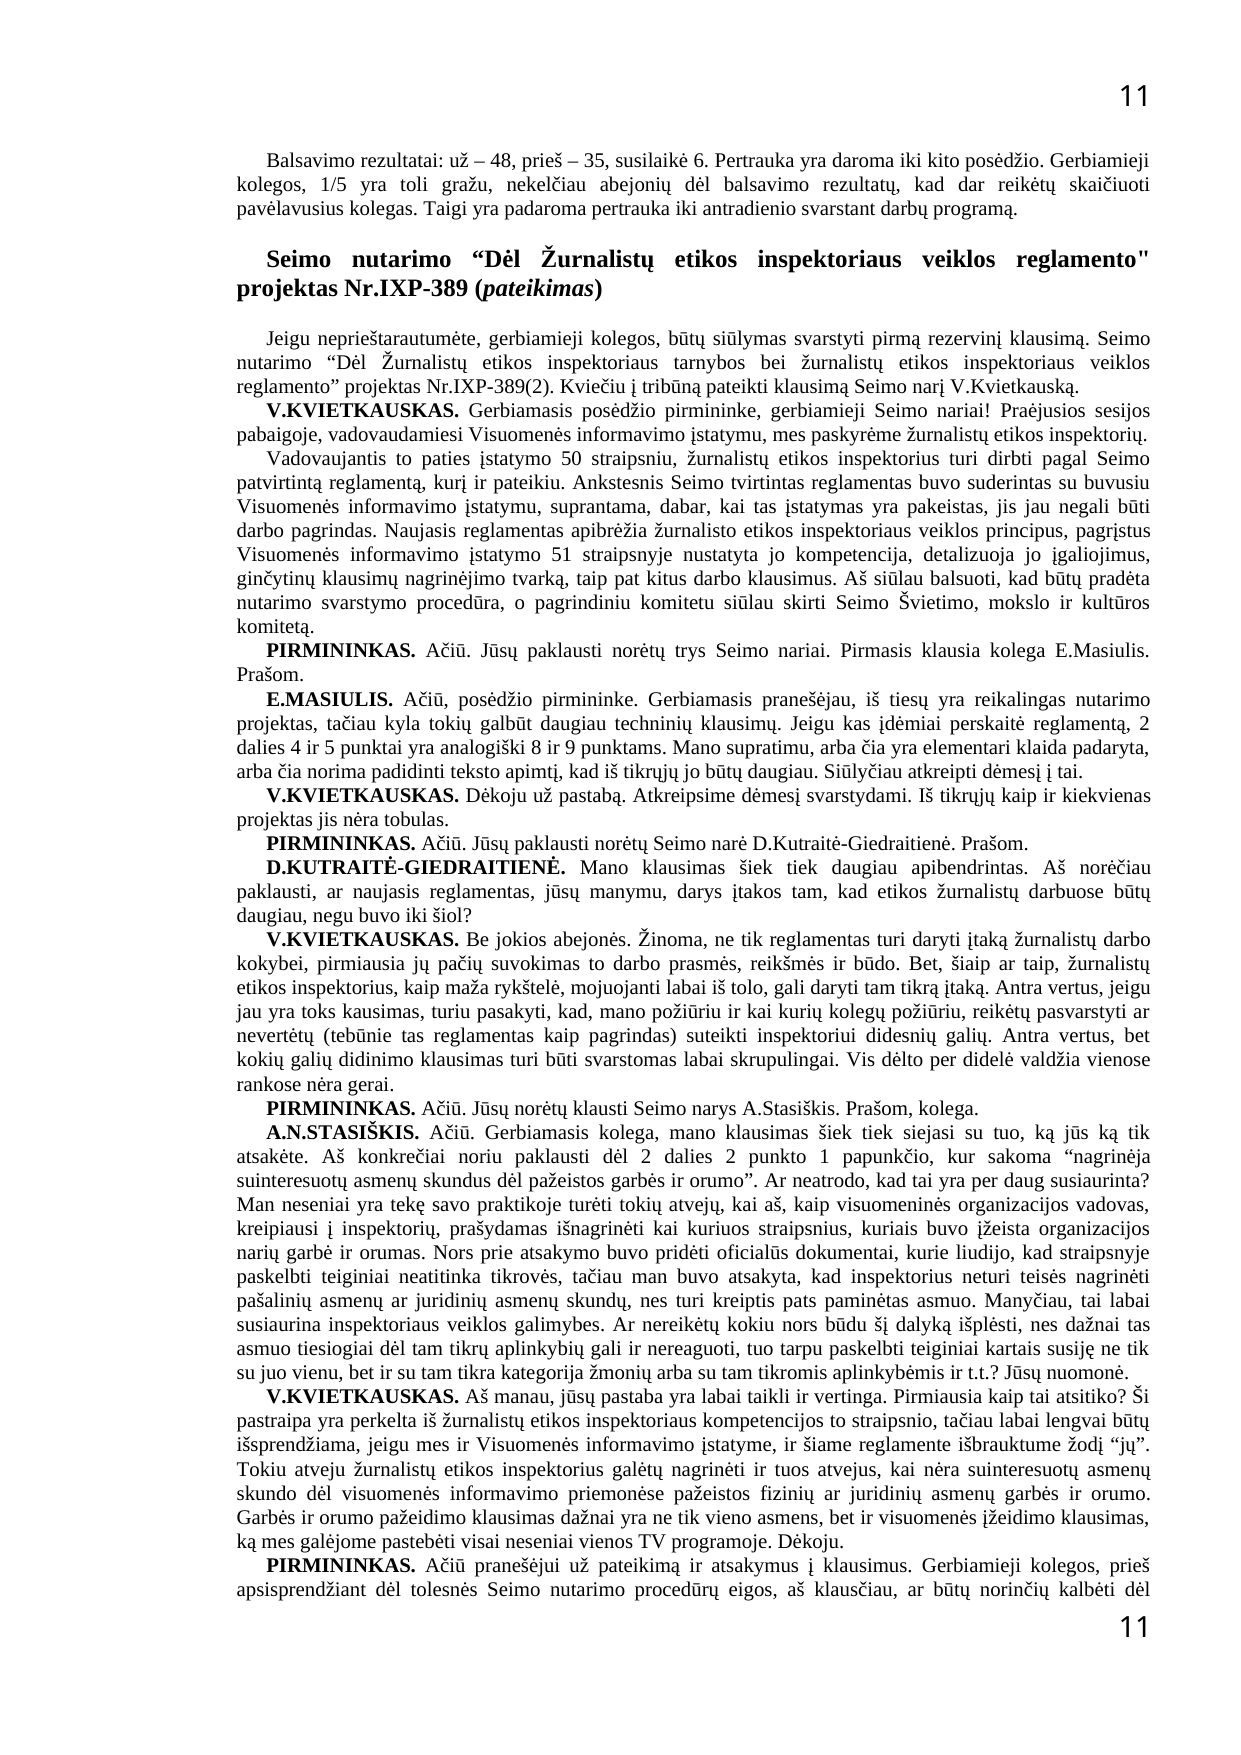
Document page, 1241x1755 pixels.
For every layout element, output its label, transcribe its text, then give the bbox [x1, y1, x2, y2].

text V.KVIETKAUSKAS. Gerbiamasis posėdžio pirmininke, gerbiamieji Seimo nariai! Praėjusios sesijos pabaigoje, vadovaudamiesi Visuomenės informavimo įstatymu, mes paskyrėme žurnalistų etikos inspektorių. [236, 398, 1152, 446]
text V.KVIETKAUSKAS. Be jokios abejonės. Žinoma, ne tik reglamentas turi daryti įtaką žurnalistų darbo kokybei, pirmiausia jų pačių suvokimas to darbo prasmės, reikšmės ir būdo. Bet, šiaip ar taip, žurnalistų etikos inspektorius, kaip maža rykštelė, mojuojanti labai iš tolo, gali daryti tam tikrą įtaką. Antra vertus, jeigu jau yra toks kausimas, turiu pasakyti, kad, mano požiūriu ir kai kurių kolegų požiūriu, reikėtų pasvarstyti ar nevertėtų (tebūnie tas reglamentas kaip pagrindas) suteikti inspektoriui didesnių galių. Antra vertus, bet kokių galių didinimo klausimas turi būti svarstomas labai skrupulingai. Vis dėlto per didelė valdžia vienose rankose nėra gerai. [236, 927, 1152, 1096]
text A.N.STASIŠKIS. Ačiū. Gerbiamasis kolega, mano klausimas šiek tiek siejasi su tuo, ką jūs ką tik atsakėte. Aš konkrečiai noriu paklausti dėl 2 dalies 2 punkto 1 papunkčio, kur sakoma “nagrinėja suinteresuotų asmenų skundus dėl pažeistos garbės ir orumo”. Ar neatrodo, kad tai yra per daug susiaurinta? Man neseniai yra tekę savo praktikoje turėti tokių atvejų, kai aš, kaip visuomeninės organizacijos vadovas, kreipiausi į inspektorių, prašydamas išnagrinėti kai kuriuos straipsnius, kuriais buvo įžeista organizacijos narių garbė ir orumas. Nors prie atsakymo buvo pridėti oficialūs dokumentai, kurie liudijo, kad straipsnyje paskelbti teiginiai neatitinka tikrovės, tačiau man buvo atsakyta, kad inspektorius neturi teisės nagrinėti pašalinių asmenų ar juridinių asmenų skundų, nes turi kreiptis pats paminėtas asmuo. Manyčiau, tai labai susiaurina inspektoriaus veiklos galimybes. Ar nereikėtų kokiu nors būdu šį dalyką išplėsti, nes dažnai tas asmuo tiesiogiai dėl tam tikrų aplinkybių gali ir nereaguoti, tuo tarpu paskelbti teiginiai kartais susiję ne tik su juo vienu, bet ir su tam tikra kategorija žmonių arba su tam tikromis aplinkybėmis ir t.t.? Jūsų nuomonė. [236, 1119, 1152, 1384]
text Balsavimo rezultatai: už – 48, prieš – 35, susilaikė 6. Pertrauka yra daroma iki kito posėdžio. Gerbiamieji kolegos, 1/5 yra toli gražu, nekelčiau abejonių dėl balsavimo rezultatų, kad dar reikėtų skaičiuoti pavėlavusius kolegas. Taigi yra padaroma pertrauka iki antradienio svarstant darbų programą. [236, 148, 1152, 220]
text E.MASIULIS. Ačiū, posėdžio pirmininke. Gerbiamasis pranešėjau, iš tiesų yra reikalingas nutarimo projektas, tačiau kyla tokių galbūt daugiau techninių klausimų. Jeigu kas įdėmiai perskaitė reglamentą, 2 dalies 4 ir 5 punktai yra analogiški 8 ir 9 punktams. Mano supratimu, arba čia yra elementari klaida padaryta, arba čia norima padidinti teksto apimtį, kad iš tikrųjų jo būtų daugiau. Siūlyčiau atkreipti dėmesį į tai. [236, 686, 1152, 783]
text Jeigu neprieštarautumėte, gerbiamieji kolegos, būtų siūlymas svarstyti pirmą rezervinį klausimą. Seimo nutarimo “Dėl Žurnalistų etikos inspektoriaus tarnybos bei žurnalistų etikos inspektoriaus veiklos reglamento” projektas Nr.IXP-389(2). Kviečiu į tribūną pateikti klausimą Seimo narį V.Kvietkauską. [236, 326, 1152, 398]
text PIRMININKAS. Ačiū. Jūsų paklausti norėtų Seimo narė D.Kutraitė-Giedraitienė. Prašom. [236, 831, 1152, 855]
text V.KVIETKAUSKAS. Dėkoju už pastabą. Atkreipsime dėmesį svarstydami. Iš tikrųjų kaip ir kiekvienas projektas jis nėra tobulas. [236, 783, 1152, 831]
text PIRMININKAS. Ačiū. Jūsų norėtų klausti Seimo narys A.Stasiškis. Prašom, kolega. [236, 1096, 1152, 1119]
text D.KUTRAITĖ-GIEDRAITIENĖ. Mano klausimas šiek tiek daugiau apibendrintas. Aš norėčiau paklausti, ar naujasis reglamentas, jūsų manymu, darys įtakos tam, kad etikos žurnalistų darbuose būtų daugiau, negu buvo iki šiol? [236, 855, 1152, 927]
text PIRMININKAS. Ačiū pranešėjui už pateikimą ir atsakymus į klausimus. Gerbiamieji kolegos, prieš apsisprendžiant dėl tolesnės Seimo nutarimo procedūrų eigos, aš klausčiau, ar būtų norinčių kalbėti dėl [236, 1553, 1152, 1601]
text V.KVIETKAUSKAS. Aš manau, jūsų pastaba yra labai taikli ir vertinga. Pirmiausia kaip tai atsitiko? Ši pastraipa yra perkelta iš žurnalistų etikos inspektoriaus kompetencijos to straipsnio, tačiau labai lengvai būtų išsprendžiama, jeigu mes ir Visuomenės informavimo įstatyme, ir šiame reglamente išbrauktume žodį “jų”. Tokiu atveju žurnalistų etikos inspektorius galėtų nagrinėti ir tuos atvejus, kai nėra suinteresuotų asmenų skundo dėl visuomenės informavimo priemonėse pažeistos fizinių ar juridinių asmenų garbės ir orumo. Garbės ir orumo pažeidimo klausimas dažnai yra ne tik vieno asmens, bet ir visuomenės įžeidimo klausimas, ką mes galėjome pastebėti visai neseniai vienos TV programoje. Dėkoju. [236, 1384, 1152, 1553]
text Seimo nutarimo “Dėl Žurnalistų etikos inspektoriaus veiklos reglamento" projektas Nr.IXP-389 (pateikimas) [236, 244, 1152, 301]
text Vadovaujantis to paties įstatymo 50 straipsniu, žurnalistų etikos inspektorius turi dirbti pagal Seimo patvirtintą reglamentą, kurį ir pateikiu. Ankstesnis Seimo tvirtintas reglamentas buvo suderintas su buvusiu Visuomenės informavimo įstatymu, suprantama, dabar, kai tas įstatymas yra pakeistas, jis jau negali būti darbo pagrindas. Naujasis reglamentas apibrėžia žurnalisto etikos inspektoriaus veiklos principus, pagrįstus Visuomenės informavimo įstatymo 51 straipsnyje nustatyta jo kompetencija, detalizuoja jo įgaliojimus, ginčytinų klausimų nagrinėjimo tvarką, taip pat kitus darbo klausimus. Aš siūlau balsuoti, kad būtų pradėta nutarimo svarstymo procedūra, o pagrindiniu komitetu siūlau skirti Seimo Švietimo, mokslo ir kultūros komitetą. [236, 446, 1152, 638]
text PIRMININKAS. Ačiū. Jūsų paklausti norėtų trys Seimo nariai. Pirmasis klausia kolega E.Masiulis. Prašom. [236, 638, 1152, 686]
